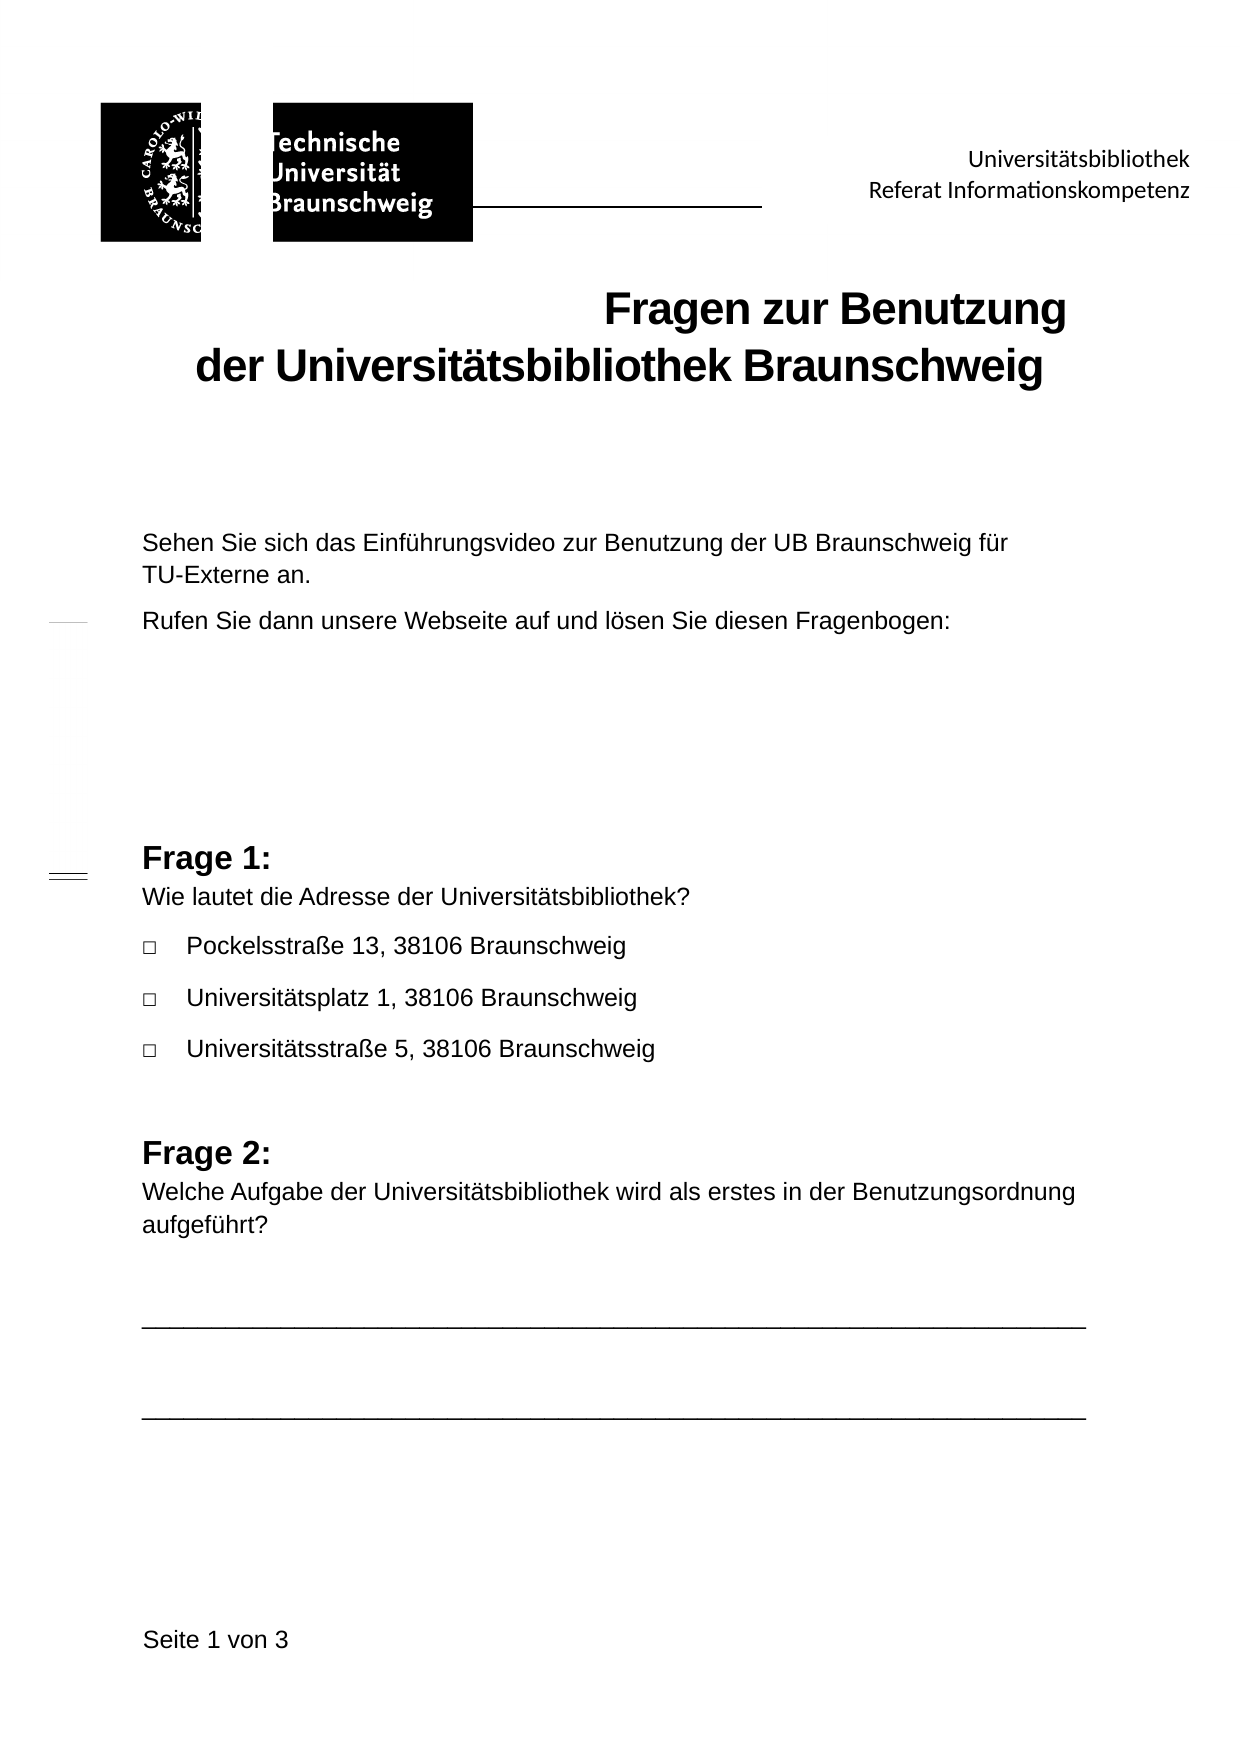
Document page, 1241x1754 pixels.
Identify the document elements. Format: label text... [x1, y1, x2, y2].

subtitle Frage 2: [142, 1133, 1098, 1171]
subtitle Frage 1: [142, 838, 1098, 877]
text Wie lautet die Adresse der Universitätsbibliothek? [142, 882, 1098, 911]
text Welche Aufgabe der Universitätsbibliothek wird als erstes in der Benutzungsordnung aufgeführt? [142, 1177, 1098, 1239]
text ____________________________________________________________________ [142, 1301, 1098, 1330]
text ☐ Pockelsstraße 13, 38106 Braunschweig [142, 928, 1098, 962]
text Sehen Sie sich das Einführungsvideo zur Benutzung der UB Braunschweig für TU‑Externe an. [142, 527, 1098, 589]
text Fragen zur Benutzung der Universitätsbibliothek Braunschweig [142, 281, 1098, 391]
text ☐ Universitätsstraße 5, 38106 Braunschweig [142, 1031, 1098, 1065]
text ____________________________________________________________________ [142, 1392, 1098, 1421]
text ☐ Universitätsplatz 1, 38106 Braunschweig [142, 979, 1098, 1013]
text Rufen Sie dann unsere Webseite auf und lösen Sie diesen Fragenbogen: [142, 606, 1098, 635]
